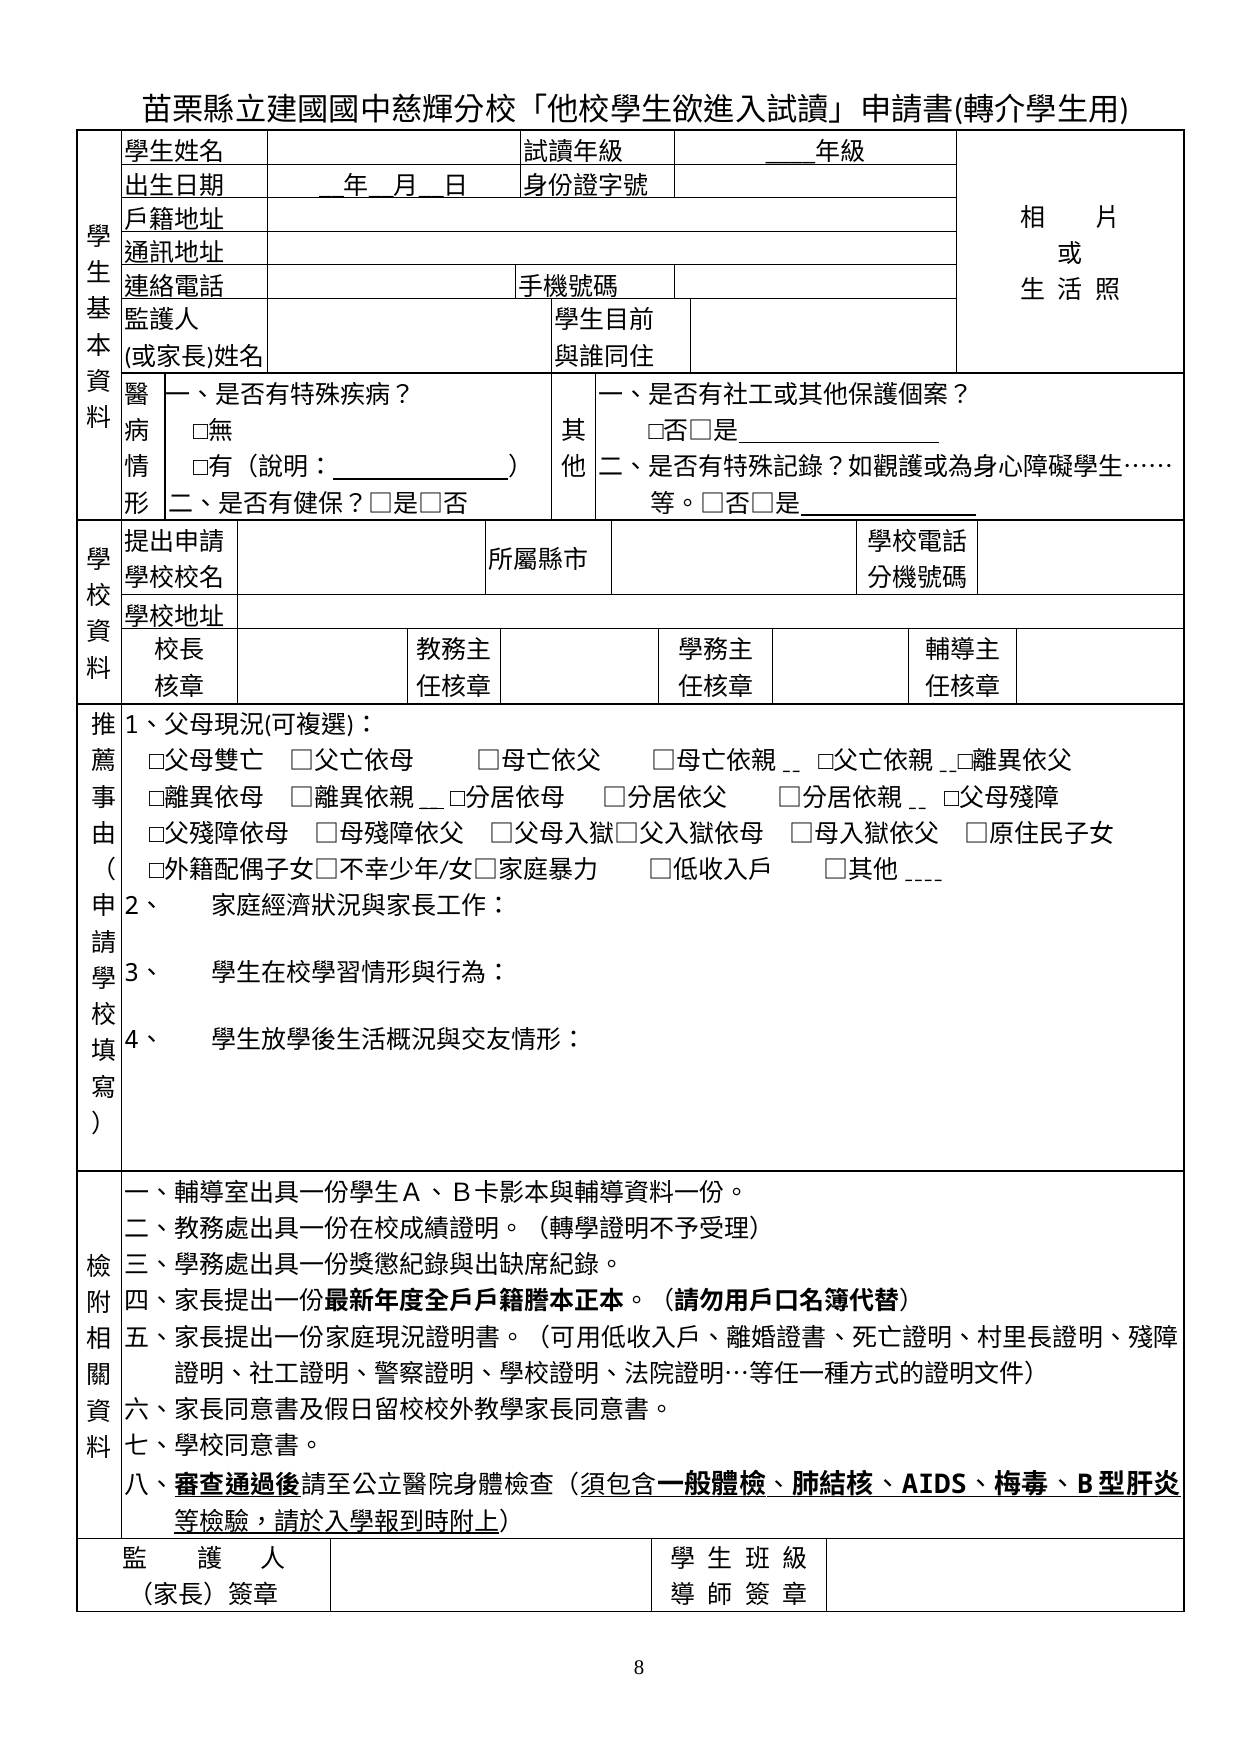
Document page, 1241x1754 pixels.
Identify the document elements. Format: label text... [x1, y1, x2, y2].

table_cell 一、是否有特殊疾病？ □無 □有（說明： ） 二、是否有健保？□是□否 [166, 374, 551, 519]
table_cell 1、父母現況(可複選)： □父母雙亡 □父亡依母 □母亡依父 □母亡依親ˍˍ □父亡依親ˍˍ□離異依父 □離異依母 □離異依親ˍˍ □分居依母 □分居依父 □分居依親ˍˍ □父母殘障 □父殘障依母 □母殘障依父 □父母入獄□父入獄依母 □母入獄依父 □原住民子女 □外籍配偶子女□不幸少年/女□家庭暴力 □低收入戶 □其他ˍˍˍˍ 家庭經濟狀況與家長工作： 學生在校學習情形與行為： 學生放學後生活概況與交友情形： [122, 705, 1183, 1170]
table_cell 學生目前 與誰同住 [552, 299, 690, 372]
table_header 相 片 或 生 活 照 [957, 131, 1183, 372]
table_cell 連絡電話 [122, 265, 267, 298]
table_cell 手機號碼 [516, 265, 674, 298]
table_cell [238, 595, 1183, 628]
table_cell 檢 附 相關資料 [78, 1172, 121, 1538]
table_cell [773, 629, 908, 702]
table_cell [238, 521, 485, 594]
table_cell 教務主 任核章 [408, 629, 500, 702]
table_cell [691, 299, 956, 372]
table_cell 一、是否有社工或其他保護個案？ □否□是 二、是否有特殊記錄？如觀護或為身心障礙學生……等。□否□是 [596, 374, 1183, 519]
table_cell [238, 629, 407, 702]
table_cell 學務主 任核章 [659, 629, 772, 702]
table_header ____年級 [675, 131, 956, 163]
table_cell 戶籍地址 [122, 198, 267, 231]
table_cell [501, 629, 658, 702]
table_cell [268, 232, 956, 264]
table_cell 學 生 班 級 導 師 簽 章 [652, 1539, 826, 1611]
table_cell 身份證字號 [521, 165, 674, 197]
table_cell [675, 265, 956, 298]
table_cell [268, 265, 515, 298]
table_cell [268, 198, 956, 231]
table_cell [612, 521, 856, 594]
text 苗栗縣立建國國中慈輝分校「他校學生欲進入試讀」申請書(轉介學生用) [89, 84, 1181, 129]
table_header 試讀年級 [521, 131, 674, 163]
table_cell 其 他 [552, 374, 595, 519]
table_cell 推薦事由（申請學校填寫） [78, 705, 121, 1170]
table_cell 一、輔導室出具一份學生Ａ、Ｂ卡影本與輔導資料一份。 二、教務處出具一份在校成績證明。（轉學證明不予受理） 三、學務處出具一份獎懲紀錄與出缺席紀錄。 四、家長提出一份最新年度全戶戶籍謄本正本。（請勿用戶口名簿代替） 五、家長提出一份家庭現況證明書。（可用低收入戶、離婚證書、死亡證明、村里長證明、殘障證明、社工證明、警察證明、學校證明、法院證明…等任一種方式的證明文件） 六、家長同意書及假日留校校外教學家長同意書。 七、學校同意書。 八、審查通過後請至公立醫院身體檢查（須包含一般體檢、肺結核、AIDS、梅毒、B型肝炎等檢驗，請於入學報到時附上） [122, 1172, 1183, 1538]
table_cell 學校電話 分機號碼 [857, 521, 977, 594]
table_header 學生姓名 [122, 131, 267, 163]
table_header [268, 131, 520, 163]
table_cell [675, 165, 956, 197]
table_cell 通訊地址 [122, 232, 267, 264]
table_cell 輔導主 任核章 [909, 629, 1016, 702]
table_cell 提出申請 學校校名 [122, 521, 237, 594]
table_header 學生基本資料 [78, 131, 121, 519]
table_cell [1017, 629, 1183, 702]
table_cell 出生日期 [122, 165, 267, 197]
table_cell 校長 核章 [122, 629, 237, 702]
table_cell 監護人 (或家長)姓名 [122, 299, 267, 372]
table_cell [978, 521, 1183, 594]
table_cell 學校地址 [122, 595, 237, 628]
table_cell 學校資料 [78, 521, 121, 702]
table_cell 所屬縣市 [486, 521, 611, 594]
table_cell [268, 299, 551, 372]
table_cell [331, 1539, 651, 1611]
table_cell 監 護 人 （家長）簽章 [78, 1539, 330, 1611]
table_cell 醫 病 情 形 [122, 374, 164, 519]
table_cell [827, 1539, 1183, 1611]
table_cell __年__月__日 [268, 165, 520, 197]
